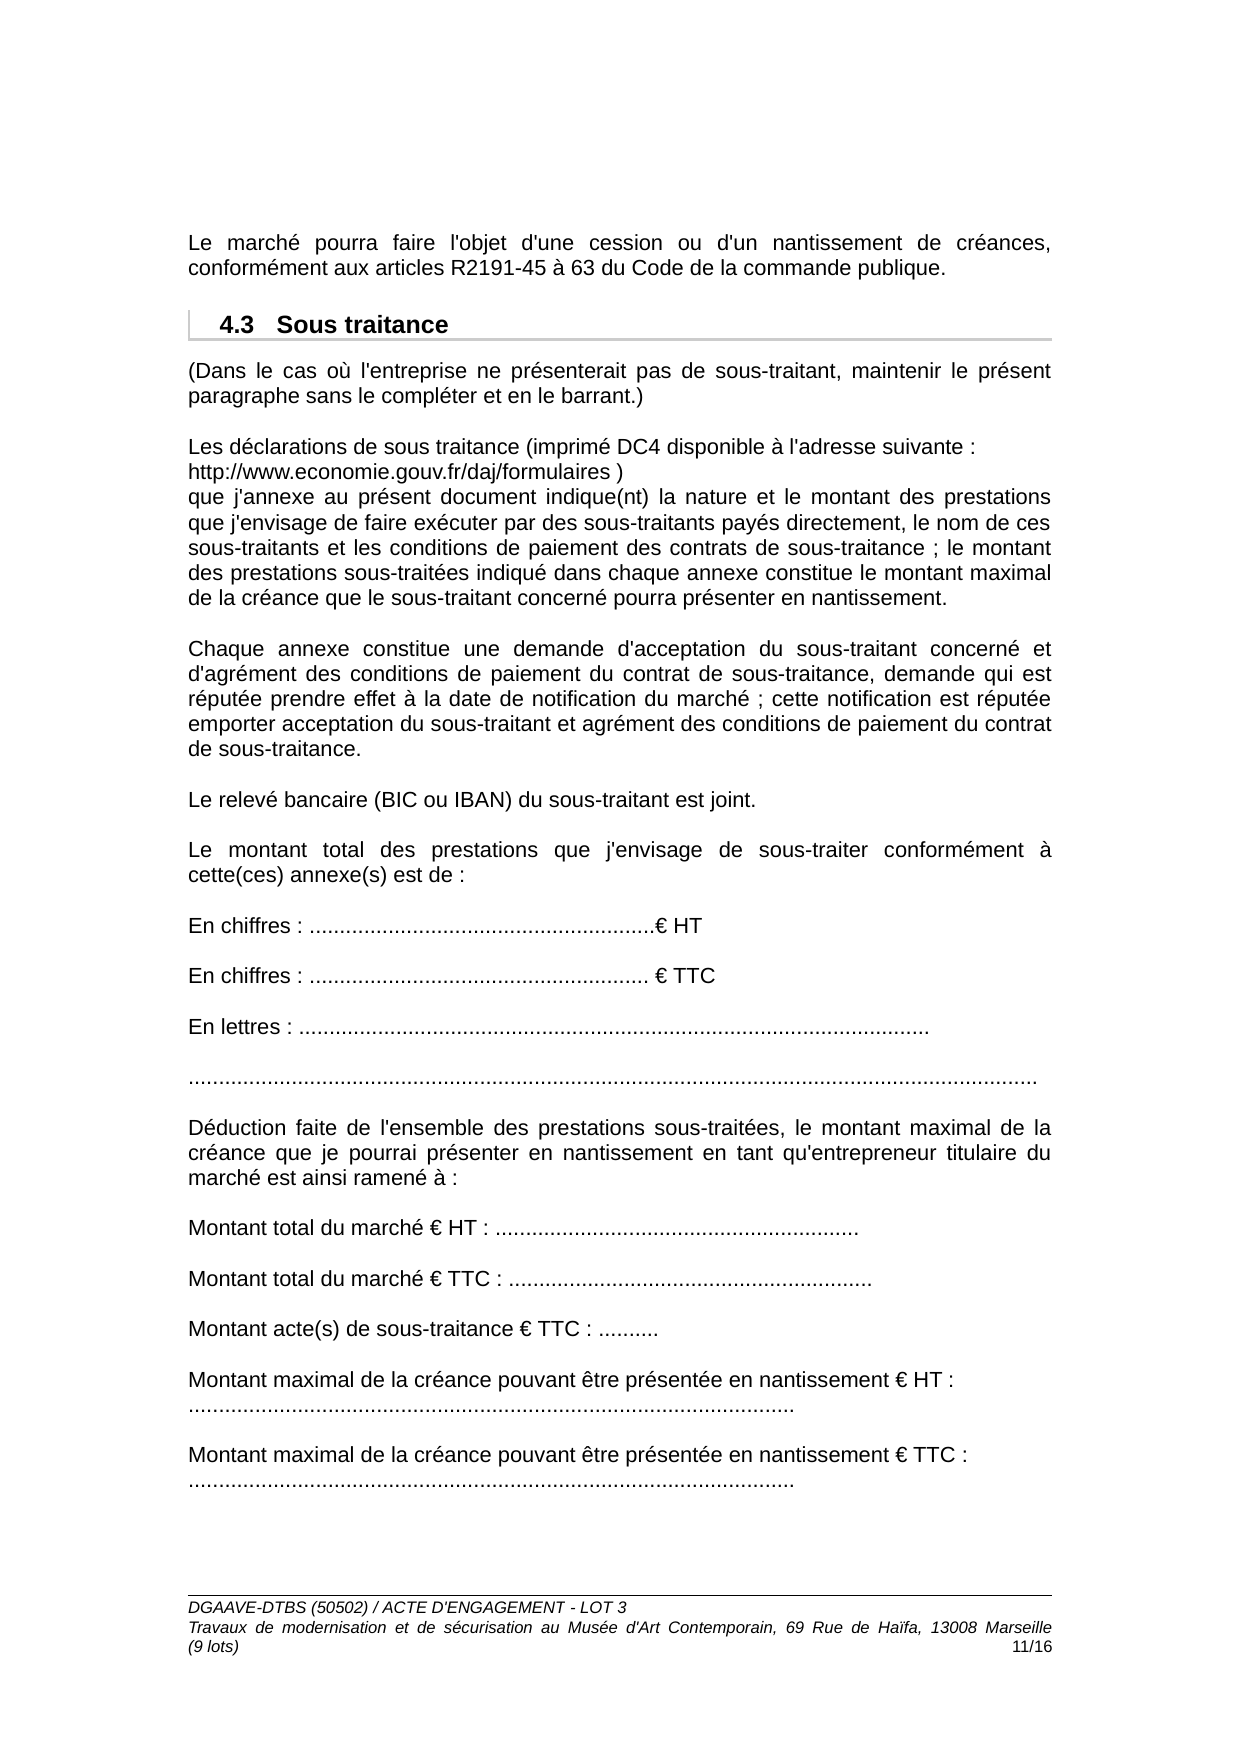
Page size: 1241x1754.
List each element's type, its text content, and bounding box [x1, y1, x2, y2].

text Montant maximal de la créance pouvant être présentée en nantissement € TTC : [188, 1442, 1052, 1467]
text http://www.economie.gouv.fr/daj/formulaires ) [188, 459, 1052, 484]
text .................................................................................................... [188, 1392, 1052, 1417]
text En chiffres : .........................................................€ HT [188, 913, 1052, 938]
text Le relevé bancaire (BIC ou IBAN) du sous-traitant est joint. [188, 787, 1052, 812]
text Chaque annexe constitue une demande d'acceptation du sous-traitant concerné et d'agrément des conditions de paiement du contrat de sous-traitance, demande qui est réputée prendre effet à la date de notification du marché ; cette notification est réputée emporter acceptation du sous-traitant et agrément des conditions de paiement du contrat de sous-traitance. [188, 636, 1052, 762]
text Le montant total des prestations que j'envisage de sous-traiter conformément à cette(ces) annexe(s) est de : [188, 837, 1052, 888]
text Montant total du marché € HT : ............................................................ [188, 1215, 1052, 1241]
text .................................................................................................... [188, 1467, 1052, 1493]
text Montant acte(s) de sous-traitance € TTC : .......... [188, 1316, 1052, 1341]
subtitle Sous traitance [190, 310, 1052, 338]
text Le marché pourra faire l'objet d'une cession ou d'un nantissement de créances, conformément aux articles R2191-45 à 63 du Code de la commande publique. [188, 230, 1052, 280]
text Montant total du marché € TTC : ............................................................ [188, 1266, 1052, 1291]
text En lettres : ........................................................................................................ [188, 1014, 1052, 1039]
text Déduction faite de l'ensemble des prestations sous-traitées, le montant maximal de la créance que je pourrai présenter en nantissement en tant qu'entrepreneur titulaire du marché est ainsi ramené à : [188, 1114, 1052, 1190]
text que j'annexe au présent document indique(nt) la nature et le montant des prestations que j'envisage de faire exécuter par des sous-traitants payés directement, le nom de ces sous-traitants et les conditions de paiement des contrats de sous-traitance ; le montant des prestations sous-traitées indiqué dans chaque annexe constitue le montant maximal de la créance que le sous-traitant concerné pourra présenter en nantissement. [188, 484, 1052, 610]
text Les déclarations de sous traitance (imprimé DC4 disponible à l'adresse suivante : [188, 434, 1052, 459]
text (Dans le cas où l'entreprise ne présenterait pas de sous-traitant, maintenir le présent paragraphe sans le compléter et en le barrant.) [188, 358, 1052, 409]
text ............................................................................................................................................ [188, 1064, 1052, 1089]
text En chiffres : ........................................................ € TTC [188, 963, 1052, 988]
text Montant maximal de la créance pouvant être présentée en nantissement € HT : [188, 1367, 1052, 1392]
